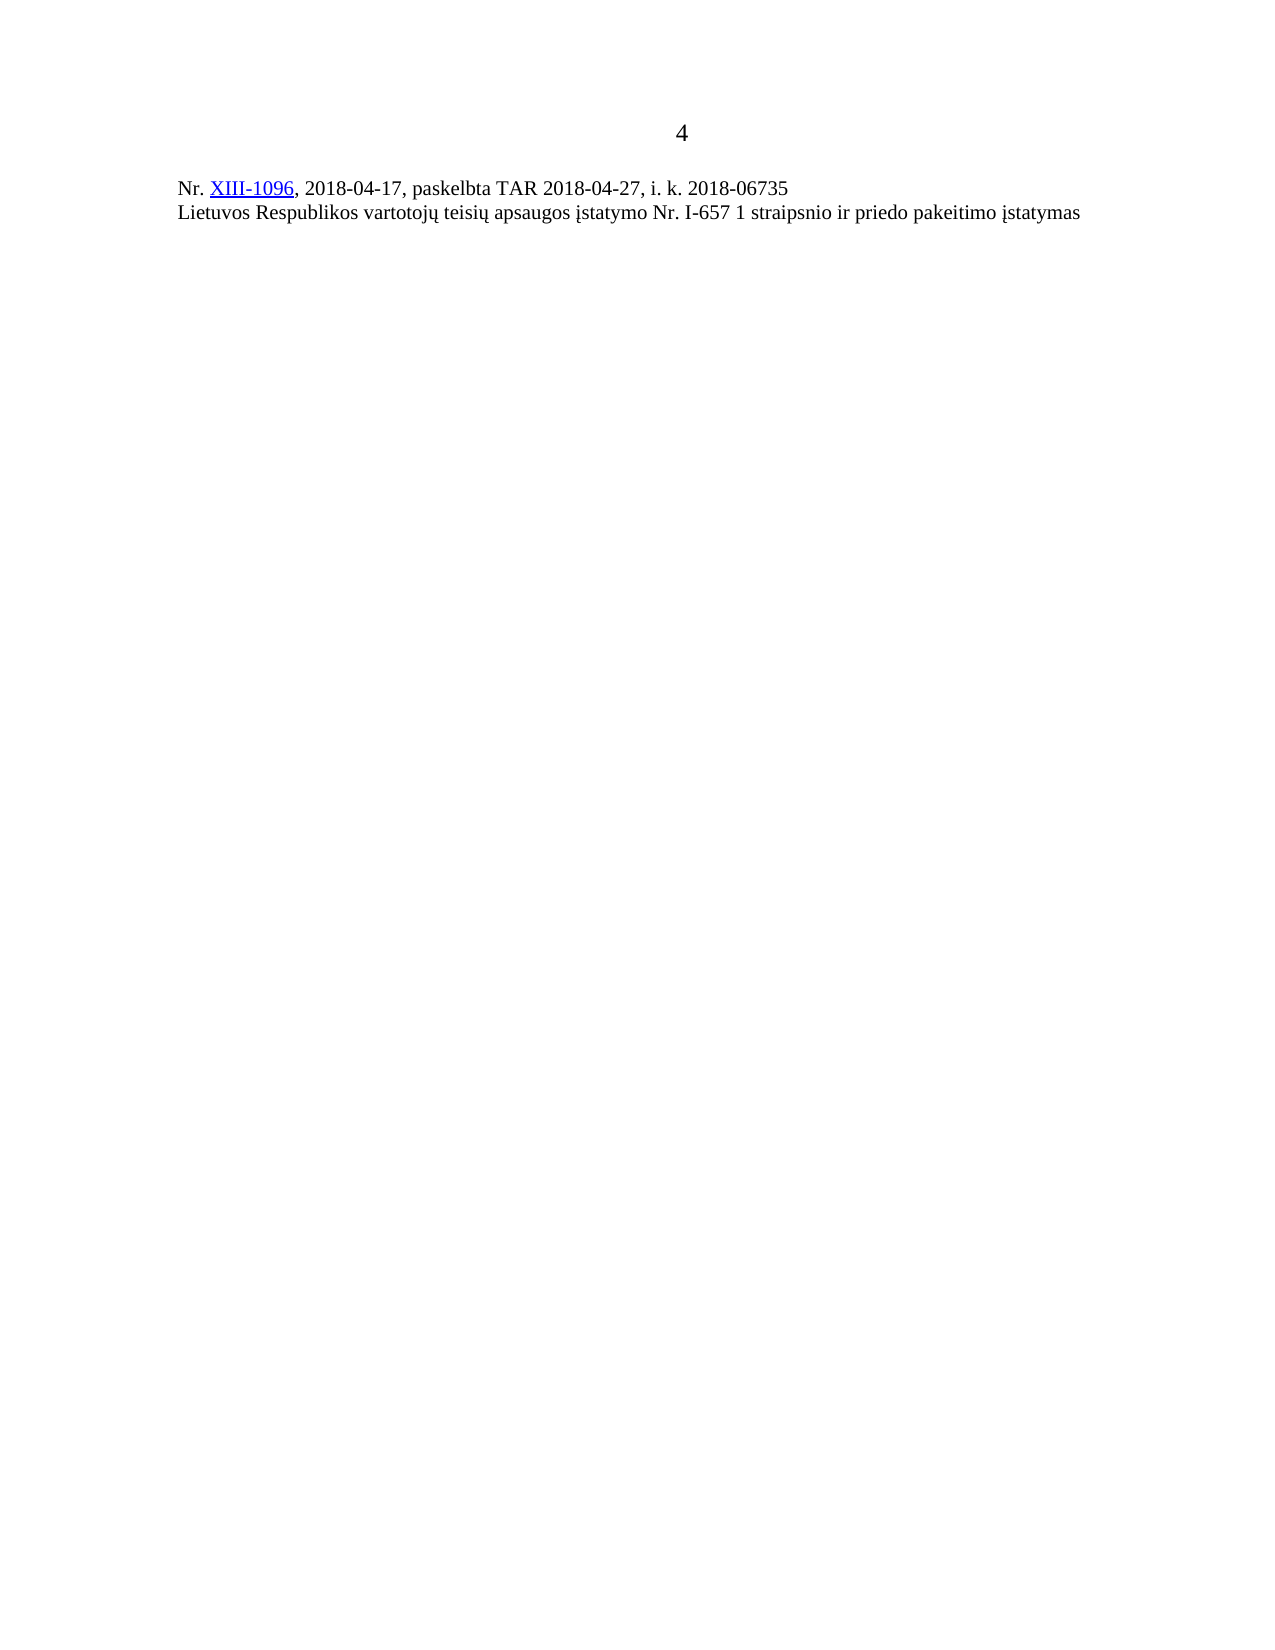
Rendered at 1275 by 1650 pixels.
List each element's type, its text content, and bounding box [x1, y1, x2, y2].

text Nr. XIII-1096, 2018-04-17, paskelbta TAR 2018-04-27, i. k. 2018-06735 [177, 176, 1186, 200]
text Lietuvos Respublikos vartotojų teisių apsaugos įstatymo Nr. I-657 1 straipsnio ir priedo pakeitimo įstatymas [177, 200, 1186, 224]
